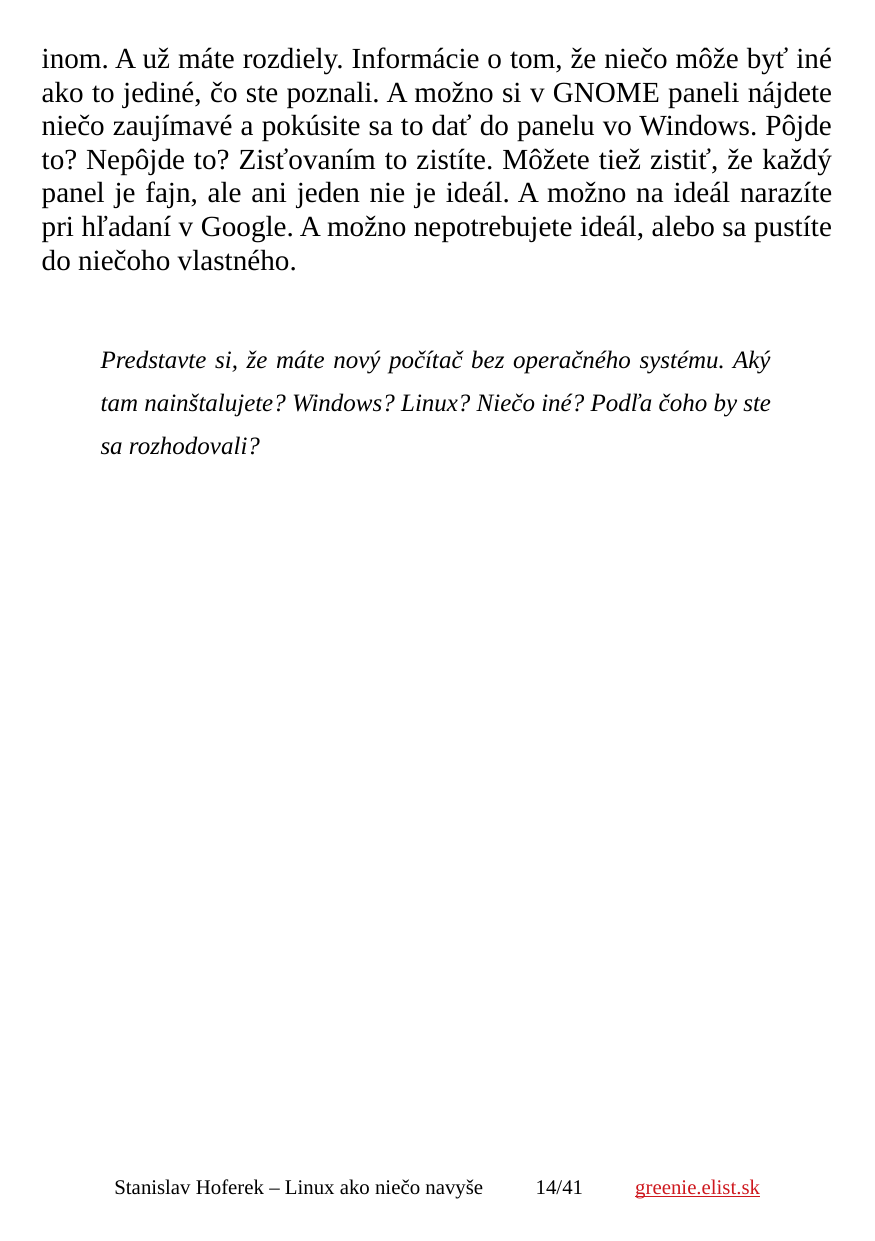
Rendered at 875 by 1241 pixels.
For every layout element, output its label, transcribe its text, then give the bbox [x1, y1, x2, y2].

text inom. A už máte rozdiely. Informácie o tom, že niečo môže byť iné ako to jediné, čo ste poznali. A možno si v GNOME paneli nájdete niečo zaujímavé a pokúsite sa to dať do panelu vo Windows. Pôjde to? Nepôjde to? Zisťovaním to zistíte. Môžete tiež zistiť, že každý panel je fajn, ale ani jeden nie je ideál. A možno na ideál narazíte pri hľadaní v Google. A možno nepotrebujete ideál, alebo sa pustíte do niečoho vlastného. [41, 41, 833, 276]
text Predstavte si, že máte nový počítač bez operačného systému. Aký tam nainštalujete? Windows? Linux? Niečo iné? Podľa čoho by ste sa rozhodovali? [100, 345, 774, 460]
